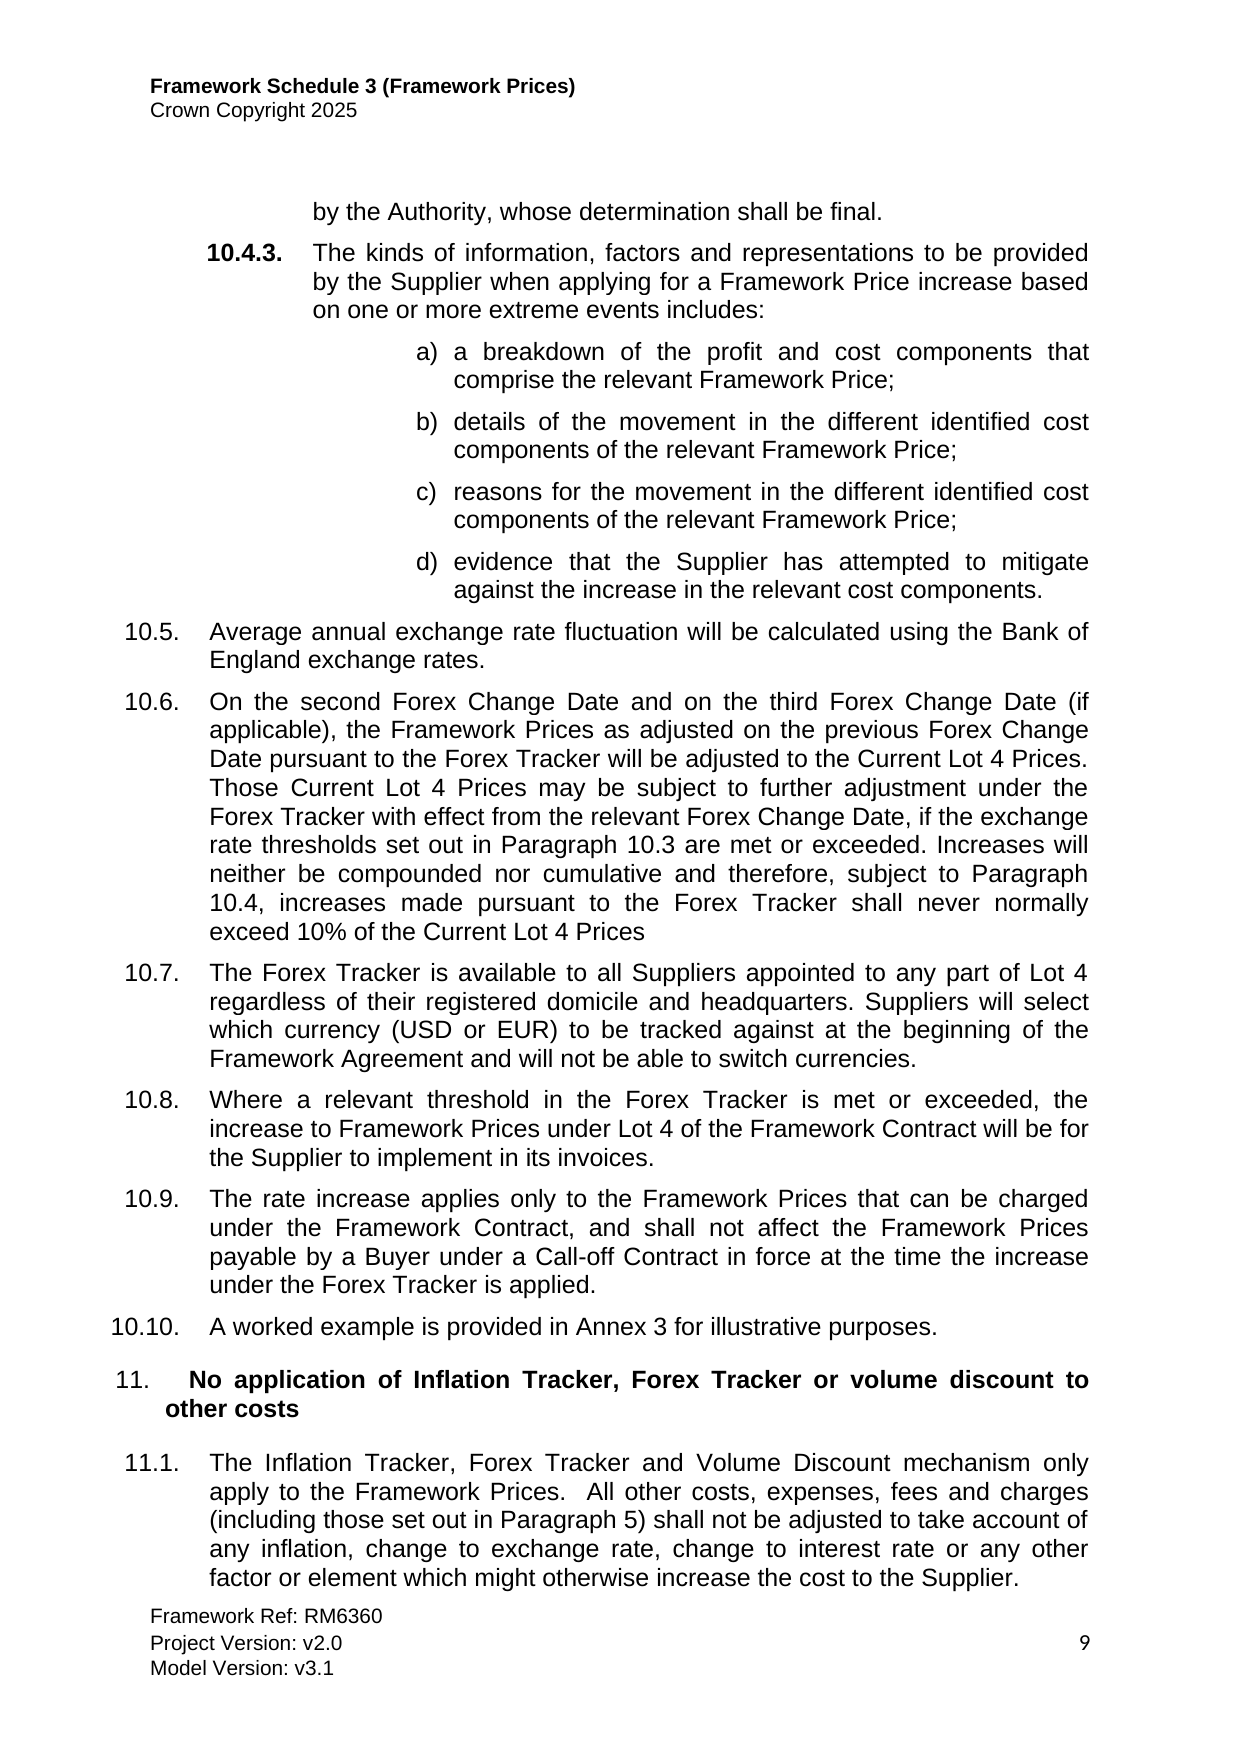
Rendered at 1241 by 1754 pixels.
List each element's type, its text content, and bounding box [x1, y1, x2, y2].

list The kinds of information, factors and representations to be provided by the Supplier when applying for a Framework Price increase based on one or more extreme events includes: [283, 238, 1090, 324]
list Where a relevant threshold in the Forex Tracker is met or exceeded, the increase to Framework Prices under Lot 4 of the Framework Contract will be for the Supplier to implement in its invoices. [180, 1085, 1090, 1172]
list The Forex Tracker is available to all Suppliers appointed to any part of Lot 4 regardless of their registered domicile and headquarters. Suppliers will select which currency (USD or EUR) to be tracked against at the beginning of the Framework Agreement and will not be able to switch currencies.​ [180, 958, 1090, 1073]
list by the Authority, whose determination shall be final. [283, 197, 1090, 225]
list evidence that the Supplier has attempted to mitigate against the increase in the relevant cost components. [416, 547, 1090, 604]
list a breakdown of the profit and cost components that comprise the relevant Framework Price; [416, 337, 1090, 394]
list The rate increase applies only to the Framework Prices that can be charged under the Framework Contract, and shall not affect the Framework Prices payable by a Buyer under a Call-off Contract in force at the time the increase under the Forex Tracker is applied. [180, 1184, 1090, 1299]
list The Inflation Tracker, Forex Tracker and Volume Discount mechanism only apply to the Framework Prices. All other costs, expenses, fees and charges (including those set out in Paragraph 5) shall not be adjusted to take account of any inflation, change to exchange rate, change to interest rate or any other factor or element which might otherwise increase the cost to the Supplier. [180, 1448, 1090, 1592]
list A worked example is provided in Annex 3 for illustrative purposes. [180, 1312, 1090, 1340]
list Average annual exchange rate fluctuation will be calculated using the Bank of England exchange rates.​ [180, 617, 1090, 674]
list No application of Inflation Tracker, Forex Tracker or volume discount to other costs [150, 1365, 1090, 1423]
list details of the movement in the different identified cost components of the relevant Framework Price; [416, 407, 1090, 464]
list On the second Forex Change Date and on the third Forex Change Date (if applicable), the Framework Prices as adjusted on the previous Forex Change Date pursuant to the Forex Tracker will be adjusted to the Current Lot 4 Prices. Those Current Lot 4 Prices may be subject to further adjustment under the Forex Tracker with effect from the relevant Forex Change Date, if the exchange rate thresholds set out in Paragraph 10.3 are met or exceeded. Increases will neither be compounded nor cumulative and therefore, subject to Paragraph 10.4, increases made pursuant to the Forex Tracker shall never normally exceed 10% of the Current Lot 4 Prices​ [180, 687, 1090, 945]
list reasons for the movement in the different identified cost components of the relevant Framework Price; [416, 477, 1090, 534]
